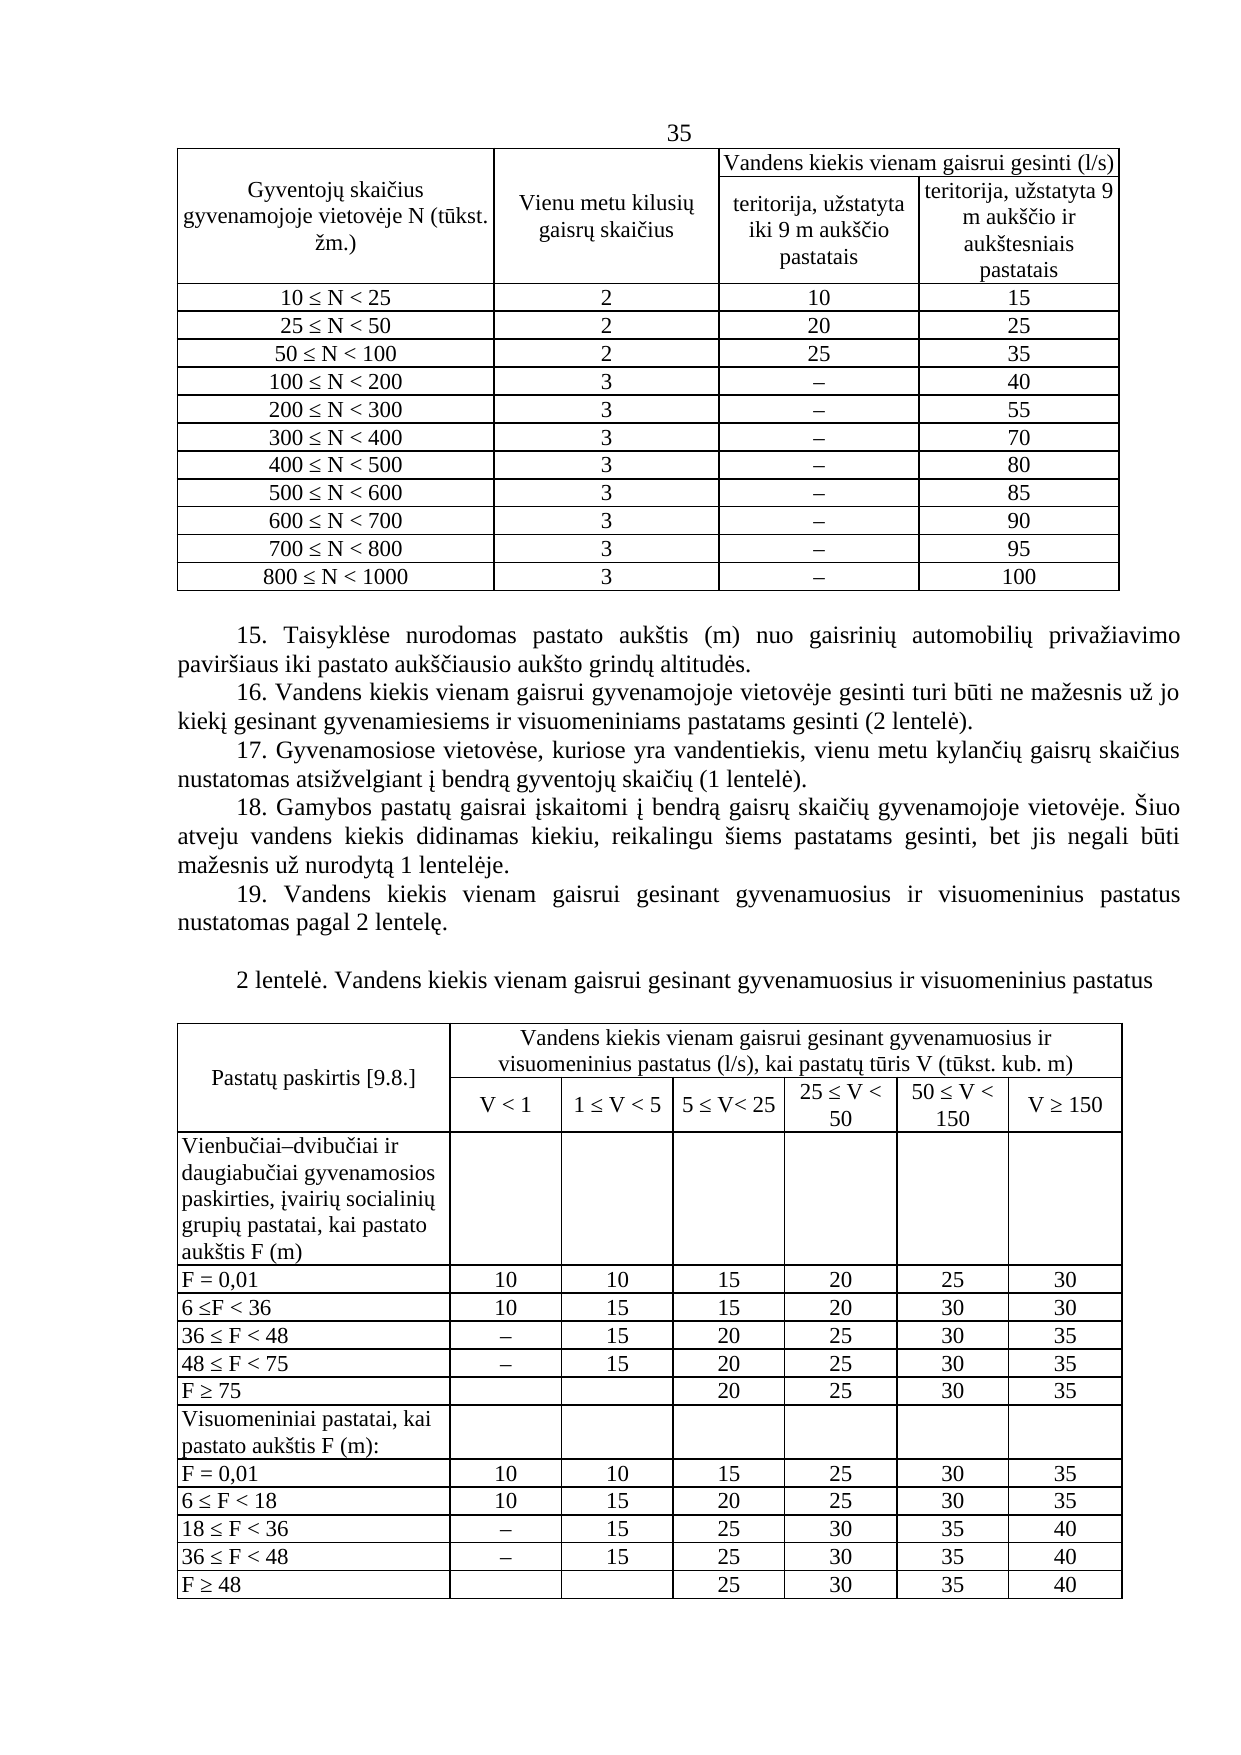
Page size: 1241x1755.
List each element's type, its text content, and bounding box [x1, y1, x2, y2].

table_cell [451, 1571, 561, 1598]
table_cell 20 [674, 1322, 784, 1348]
text 16. Vandens kiekis vienam gaisrui gyvenamojoje vietovėje gesinti turi būti ne mažesnis už jo kiekį gesinant gyvenamiesiems ir visuomeniniams pastatams gesinti (2 lentelė). [177, 677, 1181, 735]
table_cell 25 [785, 1378, 896, 1404]
table_cell – [451, 1322, 561, 1348]
table_cell 30 [898, 1322, 1008, 1348]
table_cell 48 ≤ F < 75 [178, 1350, 449, 1376]
table_cell 2 [495, 284, 718, 310]
table_cell 100 ≤ N < 200 [178, 368, 493, 394]
table_cell 10 [720, 284, 918, 310]
table_cell 6 ≤ F < 36 [178, 1294, 449, 1320]
table_cell 35 [1009, 1322, 1121, 1348]
table_cell 10 [451, 1488, 561, 1514]
text 15. Taisyklėse nurodomas pastato aukštis (m) nuo gaisrinių automobilių privažiavimo paviršiaus iki pastato aukščiausio aukšto grindų altitudės. [177, 620, 1181, 677]
table_cell 25 [785, 1322, 896, 1348]
table_cell – [720, 507, 918, 534]
table_cell [451, 1406, 561, 1458]
table_cell 300 ≤ N < 400 [178, 424, 493, 450]
table_header Pastatų paskirtis [9.8.] [178, 1024, 449, 1131]
table_cell 25 ≤ N < 50 [178, 312, 493, 338]
table_cell 30 [898, 1488, 1008, 1514]
table_cell 15 [674, 1294, 784, 1320]
table_cell [562, 1406, 672, 1458]
table_cell 40 [920, 368, 1118, 394]
table_header Vandens kiekis vienam gaisrui gesinant gyvenamuosius ir visuomeninius pastatus (l/s), kai pastatų tūris V (tūkst. kub. m) [451, 1024, 1121, 1077]
table_header Vandens kiekis vienam gaisrui gesinti (l/s) [720, 149, 1118, 176]
table_cell 35 [898, 1516, 1008, 1542]
table_cell 18 ≤ F < 36 [178, 1516, 449, 1542]
table_cell 30 [785, 1543, 896, 1570]
table_cell 10 [451, 1294, 561, 1320]
table_cell F = 0,01 [178, 1460, 449, 1486]
table_cell 5 ≤ V< 25 [674, 1078, 784, 1131]
table_cell [898, 1406, 1008, 1458]
table_cell – [720, 396, 918, 422]
table_cell [898, 1133, 1008, 1264]
table_cell 2 [495, 312, 718, 338]
table_cell 20 [674, 1350, 784, 1376]
table_cell 800 ≤ N < 1000 [178, 563, 493, 589]
table_cell 10 [562, 1266, 672, 1292]
table_cell 15 [562, 1322, 672, 1348]
table_cell teritorija, užstatyta iki 9 m aukščio pastatais [720, 177, 918, 282]
table_cell [562, 1133, 672, 1264]
table_cell 25 ≤ V < 50 [785, 1078, 896, 1131]
table_cell 20 [674, 1488, 784, 1514]
table_cell V ≥ 150 [1009, 1078, 1121, 1131]
table_cell 35 [920, 340, 1118, 366]
table_cell 30 [898, 1350, 1008, 1376]
table_cell 2 [495, 340, 718, 366]
table_cell 80 [920, 452, 1118, 478]
text 18. Gamybos pastatų gaisrai įskaitomi į bendrą gaisrų skaičių gyvenamojoje vietovėje. Šiuo atveju vandens kiekis didinamas kiekiu, reikalingu šiems pastatams gesinti, bet jis negali būti mažesnis už nurodytą 1 lentelėje. [177, 792, 1181, 879]
table_cell [785, 1406, 896, 1458]
table_cell 10 ≤ N < 25 [178, 284, 493, 310]
table_cell 36 ≤ F < 48 [178, 1322, 449, 1348]
table_cell V < 1 [451, 1078, 561, 1131]
table_cell 25 [920, 312, 1118, 338]
table_cell 15 [562, 1543, 672, 1570]
table_cell – [451, 1350, 561, 1376]
table_header Gyventojų skaičius gyvenamojoje vietovėje N (tūkst. žm.) [178, 149, 493, 282]
table_cell 3 [495, 507, 718, 534]
table_cell – [720, 424, 918, 450]
table_cell 95 [920, 535, 1118, 562]
table_cell teritorija, užstatyta 9 m aukščio ir aukštesniais pastatais [920, 177, 1118, 282]
text 19. Vandens kiekis vienam gaisrui gesinant gyvenamuosius ir visuomeninius pastatus nustatomas pagal 2 lentelę. [177, 879, 1181, 936]
table_cell 40 [1009, 1543, 1121, 1570]
table_cell 55 [920, 396, 1118, 422]
table_cell 30 [785, 1516, 896, 1542]
table_cell 15 [674, 1266, 784, 1292]
text 2 lentelė. Vandens kiekis vienam gaisrui gesinant gyvenamuosius ir visuomeninius pastatus [177, 965, 1181, 994]
table_cell 35 [1009, 1488, 1121, 1514]
table_cell 15 [562, 1350, 672, 1376]
table_cell [451, 1133, 561, 1264]
table_cell 30 [785, 1571, 896, 1598]
table_cell [1009, 1133, 1121, 1264]
table_cell 90 [920, 507, 1118, 534]
table_cell 30 [898, 1460, 1008, 1486]
table_cell 15 [562, 1294, 672, 1320]
table_cell 20 [720, 312, 918, 338]
table_cell 35 [898, 1571, 1008, 1598]
table_cell 35 [1009, 1378, 1121, 1404]
table_cell 25 [785, 1350, 896, 1376]
table_cell 25 [785, 1460, 896, 1486]
table_cell 50 ≤ V < 150 [898, 1078, 1008, 1131]
table_cell F ≥ 75 [178, 1378, 449, 1404]
table_cell Visuomeniniai pastatai, kai pastato aukštis F (m): [178, 1406, 449, 1458]
table_cell Vienbučiai–dvibučiai ir daugiabučiai gyvenamosios paskirties, įvairių socialinių grupių pastatai, kai pastato aukštis F (m) [178, 1133, 449, 1264]
table_cell – [720, 368, 918, 394]
table_cell – [720, 480, 918, 506]
table_cell 30 [1009, 1294, 1121, 1320]
table_cell – [451, 1516, 561, 1542]
table_cell 70 [920, 424, 1118, 450]
table_cell 500 ≤ N < 600 [178, 480, 493, 506]
table_cell 50 ≤ N < 100 [178, 340, 493, 366]
table_cell [451, 1378, 561, 1404]
table_cell 20 [785, 1266, 896, 1292]
table_cell 1 ≤ V < 5 [562, 1078, 672, 1131]
table_cell F = 0,01 [178, 1266, 449, 1292]
table_cell 200 ≤ N < 300 [178, 396, 493, 422]
table_cell 30 [898, 1378, 1008, 1404]
table_cell 36 ≤ F < 48 [178, 1543, 449, 1570]
table_cell 15 [920, 284, 1118, 310]
table_cell 15 [674, 1460, 784, 1486]
table_cell [674, 1133, 784, 1264]
table_cell 35 [1009, 1460, 1121, 1486]
table_cell [562, 1571, 672, 1598]
table_cell 700 ≤ N < 800 [178, 535, 493, 562]
table_cell 35 [898, 1543, 1008, 1570]
table_cell 3 [495, 368, 718, 394]
table_cell 20 [674, 1378, 784, 1404]
table_cell 10 [451, 1460, 561, 1486]
table_cell 25 [674, 1516, 784, 1542]
table_cell 100 [920, 563, 1118, 589]
table_cell 10 [451, 1266, 561, 1292]
table_cell 3 [495, 480, 718, 506]
table_cell – [720, 563, 918, 589]
table_cell 25 [720, 340, 918, 366]
table_cell [674, 1406, 784, 1458]
table_cell 10 [562, 1460, 672, 1486]
table_cell – [720, 452, 918, 478]
table_cell 30 [898, 1294, 1008, 1320]
table_cell 35 [1009, 1350, 1121, 1376]
table_cell [785, 1133, 896, 1264]
table_cell 40 [1009, 1516, 1121, 1542]
table_cell – [451, 1543, 561, 1570]
table_cell [1009, 1406, 1121, 1458]
table_cell 15 [562, 1516, 672, 1542]
table_cell 600 ≤ N < 700 [178, 507, 493, 534]
table_cell 3 [495, 535, 718, 562]
table_cell – [720, 535, 918, 562]
table_cell 15 [562, 1488, 672, 1514]
table_header Vienu metu kilusių gaisrų skaičius [495, 149, 718, 282]
table_cell 6 ≤ F < 18 [178, 1488, 449, 1514]
table_cell 25 [898, 1266, 1008, 1292]
table_cell 20 [785, 1294, 896, 1320]
table_cell [562, 1378, 672, 1404]
table_cell 40 [1009, 1571, 1121, 1598]
table_cell 25 [674, 1571, 784, 1598]
table_cell 3 [495, 563, 718, 589]
table_cell 85 [920, 480, 1118, 506]
table_cell 3 [495, 424, 718, 450]
table_cell 25 [674, 1543, 784, 1570]
table_cell 30 [1009, 1266, 1121, 1292]
table_cell 25 [785, 1488, 896, 1514]
table_cell 3 [495, 396, 718, 422]
table_cell 3 [495, 452, 718, 478]
text 17. Gyvenamosiose vietovėse, kuriose yra vandentiekis, vienu metu kylančių gaisrų skaičius nustatomas atsižvelgiant į bendrą gyventojų skaičių (1 lentelė). [177, 735, 1181, 792]
table_cell F ≥ 48 [178, 1571, 449, 1598]
table_cell 400 ≤ N < 500 [178, 452, 493, 478]
